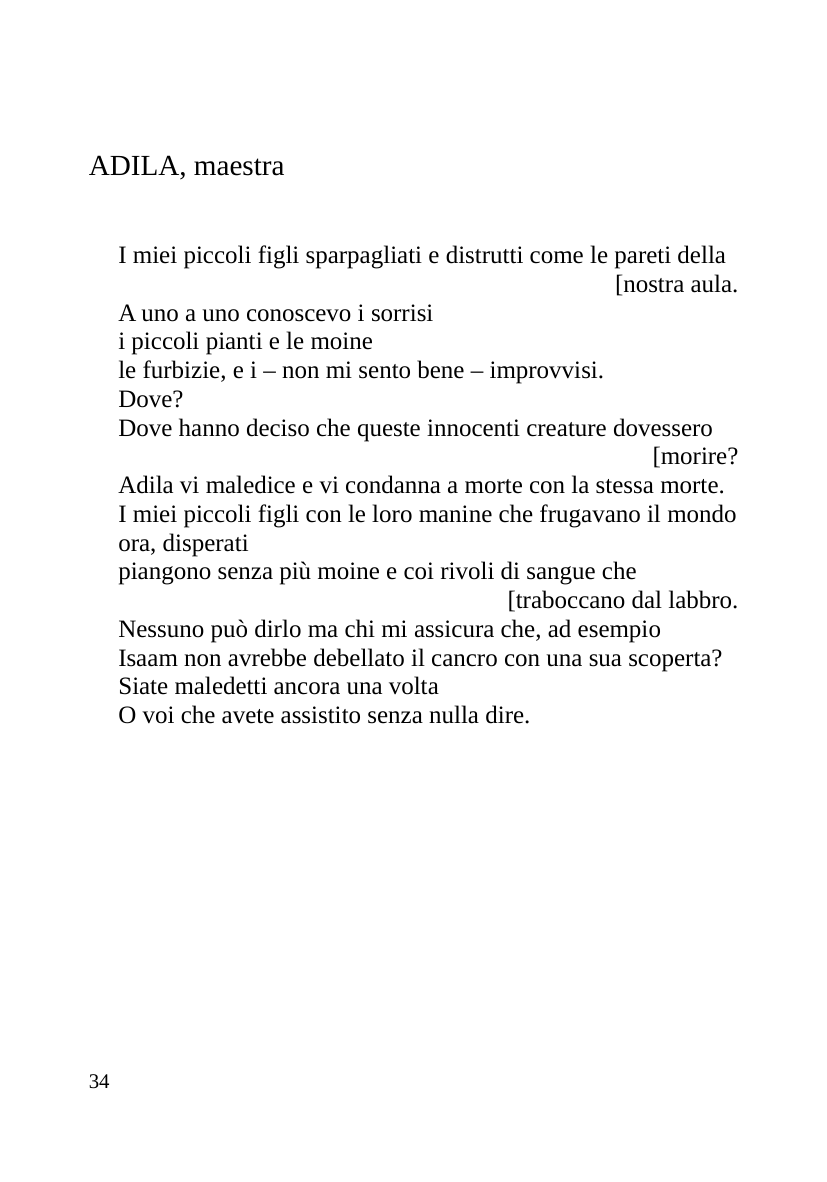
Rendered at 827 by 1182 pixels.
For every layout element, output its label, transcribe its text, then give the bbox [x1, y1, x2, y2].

text O voi che avete assistito senza nulla dire. [88, 700, 738, 729]
text piangono senza più moine e coi rivoli di sangue che [88, 556, 738, 585]
text Adila vi maledice e vi condanna a morte con la stessa morte. [88, 470, 738, 499]
text Dove hanno deciso che queste innocenti creature dovessero [88, 413, 738, 441]
text [traboccano dal labbro. [88, 585, 738, 614]
text A uno a uno conoscevo i sorrisi [88, 298, 738, 326]
text [morire? [88, 441, 738, 470]
text Nessuno può dirlo ma chi mi assicura che, ad esempio [88, 614, 738, 643]
text Isaam non avrebbe debellato il cancro con una sua scoperta? [88, 643, 738, 671]
text ADILA, maestra [88, 148, 738, 181]
text Siate maledetti ancora una volta [88, 671, 738, 700]
text i piccoli pianti e le moine [88, 326, 738, 355]
text Dove? [88, 384, 738, 413]
text I miei piccoli figli con le loro manine che frugavano il mondo [88, 499, 738, 528]
text [nostra aula. [88, 269, 738, 298]
text I miei piccoli figli sparpagliati e distrutti come le pareti della [88, 240, 738, 269]
text ora, disperati [88, 528, 738, 556]
text le furbizie, e i – non mi sento bene – improvvisi. [88, 355, 738, 384]
